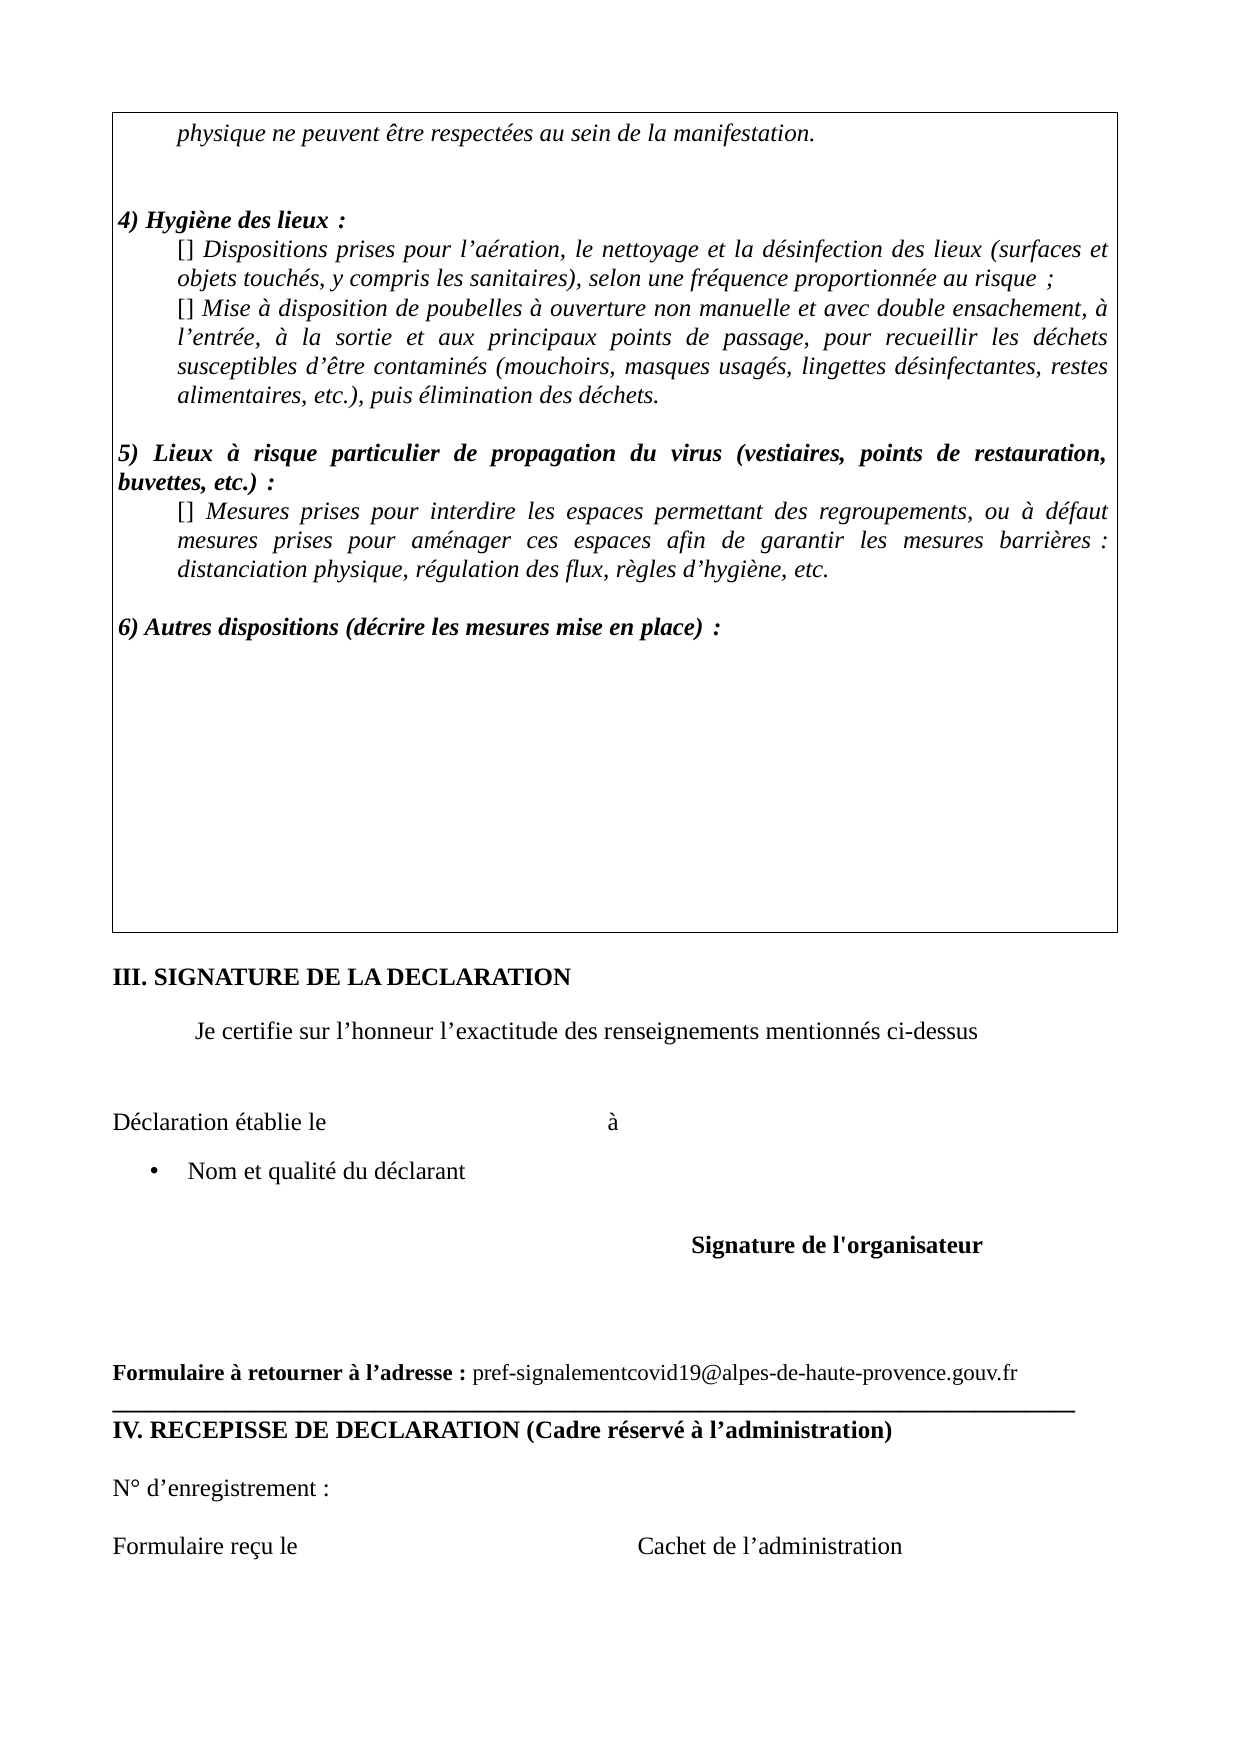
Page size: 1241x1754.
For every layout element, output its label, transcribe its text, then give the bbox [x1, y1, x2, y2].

text N° d’enregistrement : [112, 1473, 1127, 1502]
table_header physique ne peuvent être respectées au sein de la manifestation. 4) Hygiène des lieux : [] Dispositions prises pour l’aération, le nettoyage et la désinfection des lieux (surfaces et objets touchés, y compris les sanitaires), selon une fréquence proportionnée au risque ; [] Mise à disposition de poubelles à ouverture non manuelle et avec double ensachement, à l’entrée, à la sortie et aux principaux points de passage, pour recueillir les déchets susceptibles d’être contaminés (mouchoirs, masques usagés, lingettes désinfectantes, restes alimentaires, etc.), puis élimination des déchets. 5) Lieux à risque particulier de propagation du virus (vestiaires, points de restauration, buvettes, etc.) : [] Mesures prises pour interdire les espaces permettant des regroupements, ou à défaut mesures prises pour aménager ces espaces afin de garantir les mesures barrières : distanciation physique, régulation des flux, règles d’hygiène, etc. 6) Autres dispositions (décrire les mesures mise en place) : [113, 113, 1117, 932]
text III. SIGNATURE DE LA DECLARATION [112, 961, 1127, 991]
subtitle Signature de l'organisateur [691, 1230, 1128, 1259]
subtitle Je certifie sur l’honneur l’exactitude des renseignements mentionnés ci-dessus [112, 1016, 1128, 1044]
list Nom et qualité du déclarant [150, 1156, 1128, 1185]
text IV. RECEPISSE DE DECLARATION (Cadre réservé à l’administration) [112, 1414, 1127, 1444]
text Déclaration établie le à [112, 1106, 1128, 1136]
text _____________________________________________________________________________ [112, 1386, 1127, 1414]
text Formulaire reçu le Cachet de l’administration [112, 1531, 1127, 1560]
text Formulaire à retourner à l’adresse : pref-signalementcovid19@alpes-de-haute-provence.gouv.fr [112, 1359, 1127, 1386]
